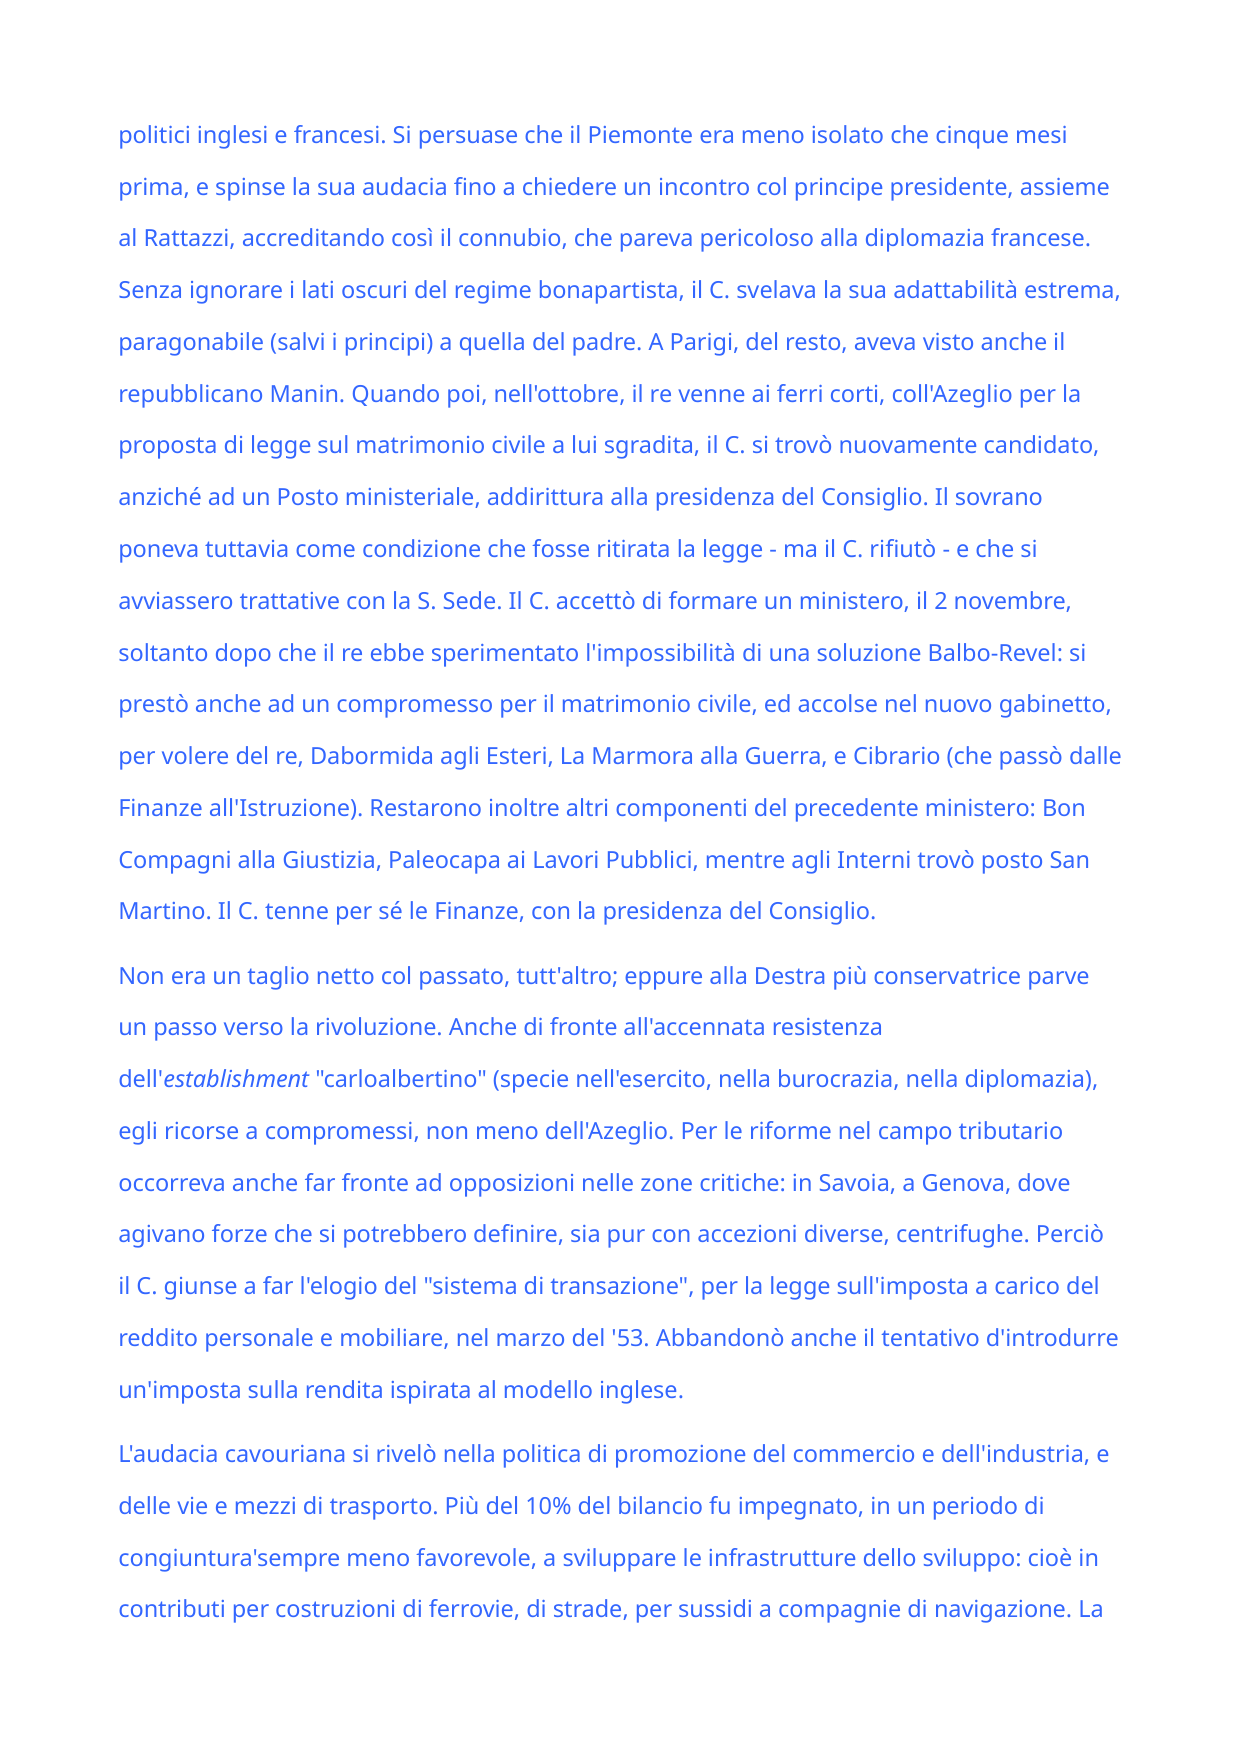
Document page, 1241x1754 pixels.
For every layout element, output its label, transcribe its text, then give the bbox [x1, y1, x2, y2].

text Non era un taglio netto col passato, tutt'altro; eppure alla Destra più conservatrice parve un passo verso la rivoluzione. Anche di fronte all'accennata resistenza dell'establishment "carloalbertino" (specie nell'esercito, nella burocrazia, nella diplomazia), egli ricorse a compromessi, non meno dell'Azeglio. Per le riforme nel campo tributario occorreva anche far fronte ad opposizioni nelle zone critiche: in Savoia, a Genova, dove agivano forze che si potrebbero definire, sia pur con accezioni diverse, centrifughe. Perciò il C. giunse a far l'elogio del "sistema di transazione", per la legge sull'imposta a carico del reddito personale e mobiliare, nel marzo del '53. Abbandonò anche il tentativo d'introdurre un'imposta sulla rendita ispirata al modello inglese. [118, 959, 1122, 1405]
text politici inglesi e francesi. Si persuase che il Piemonte era meno isolato che cinque mesi prima, e spinse la sua audacia fino a chiedere un incontro col principe presidente, assieme al Rattazzi, accreditando così il connubio, che pareva pericoloso alla diplomazia francese. Senza ignorare i lati oscuri del regime bonapartista, il C. svelava la sua adattabilità estrema, paragonabile (salvi i principi) a quella del padre. A Parigi, del resto, aveva visto anche il repubblicano Manin. Quando poi, nell'ottobre, il re venne ai ferri corti, coll'Azeglio per la proposta di legge sul matrimonio civile a lui sgradita, il C. si trovò nuovamente candidato, anziché ad un Posto ministeriale, addirittura alla presidenza del Consiglio. Il sovrano poneva tuttavia come condizione che fosse ritirata la legge - ma il C. rifiutò - e che si avviassero trattative con la S. Sede. Il C. accettò di formare un ministero, il 2 novembre, soltanto dopo che il re ebbe sperimentato l'impossibilità di una soluzione Balbo-Revel: si prestò anche ad un compromesso per il matrimonio civile, ed accolse nel nuovo gabinetto, per volere del re, Dabormida agli Esteri, La Marmora alla Guerra, e Cibrario (che passò dalle Finanze all'Istruzione). Restarono inoltre altri componenti del precedente ministero: Bon Compagni alla Giustizia, Paleocapa ai Lavori Pubblici, mentre agli Interni trovò posto San Martino. Il C. tenne per sé le Finanze, con la presidenza del Consiglio. [118, 118, 1122, 927]
text L'audacia cavouriana si rivelò nella politica di promozione del commercio e dell'industria, e delle vie e mezzi di trasporto. Più del 10% del bilancio fu impegnato, in un periodo di congiuntura'sempre meno favorevole, a sviluppare le infrastrutture dello sviluppo: cioè in contributi per costruzioni di ferrovie, di strade, per sussidi a compagnie di navigazione. La [118, 1437, 1122, 1625]
